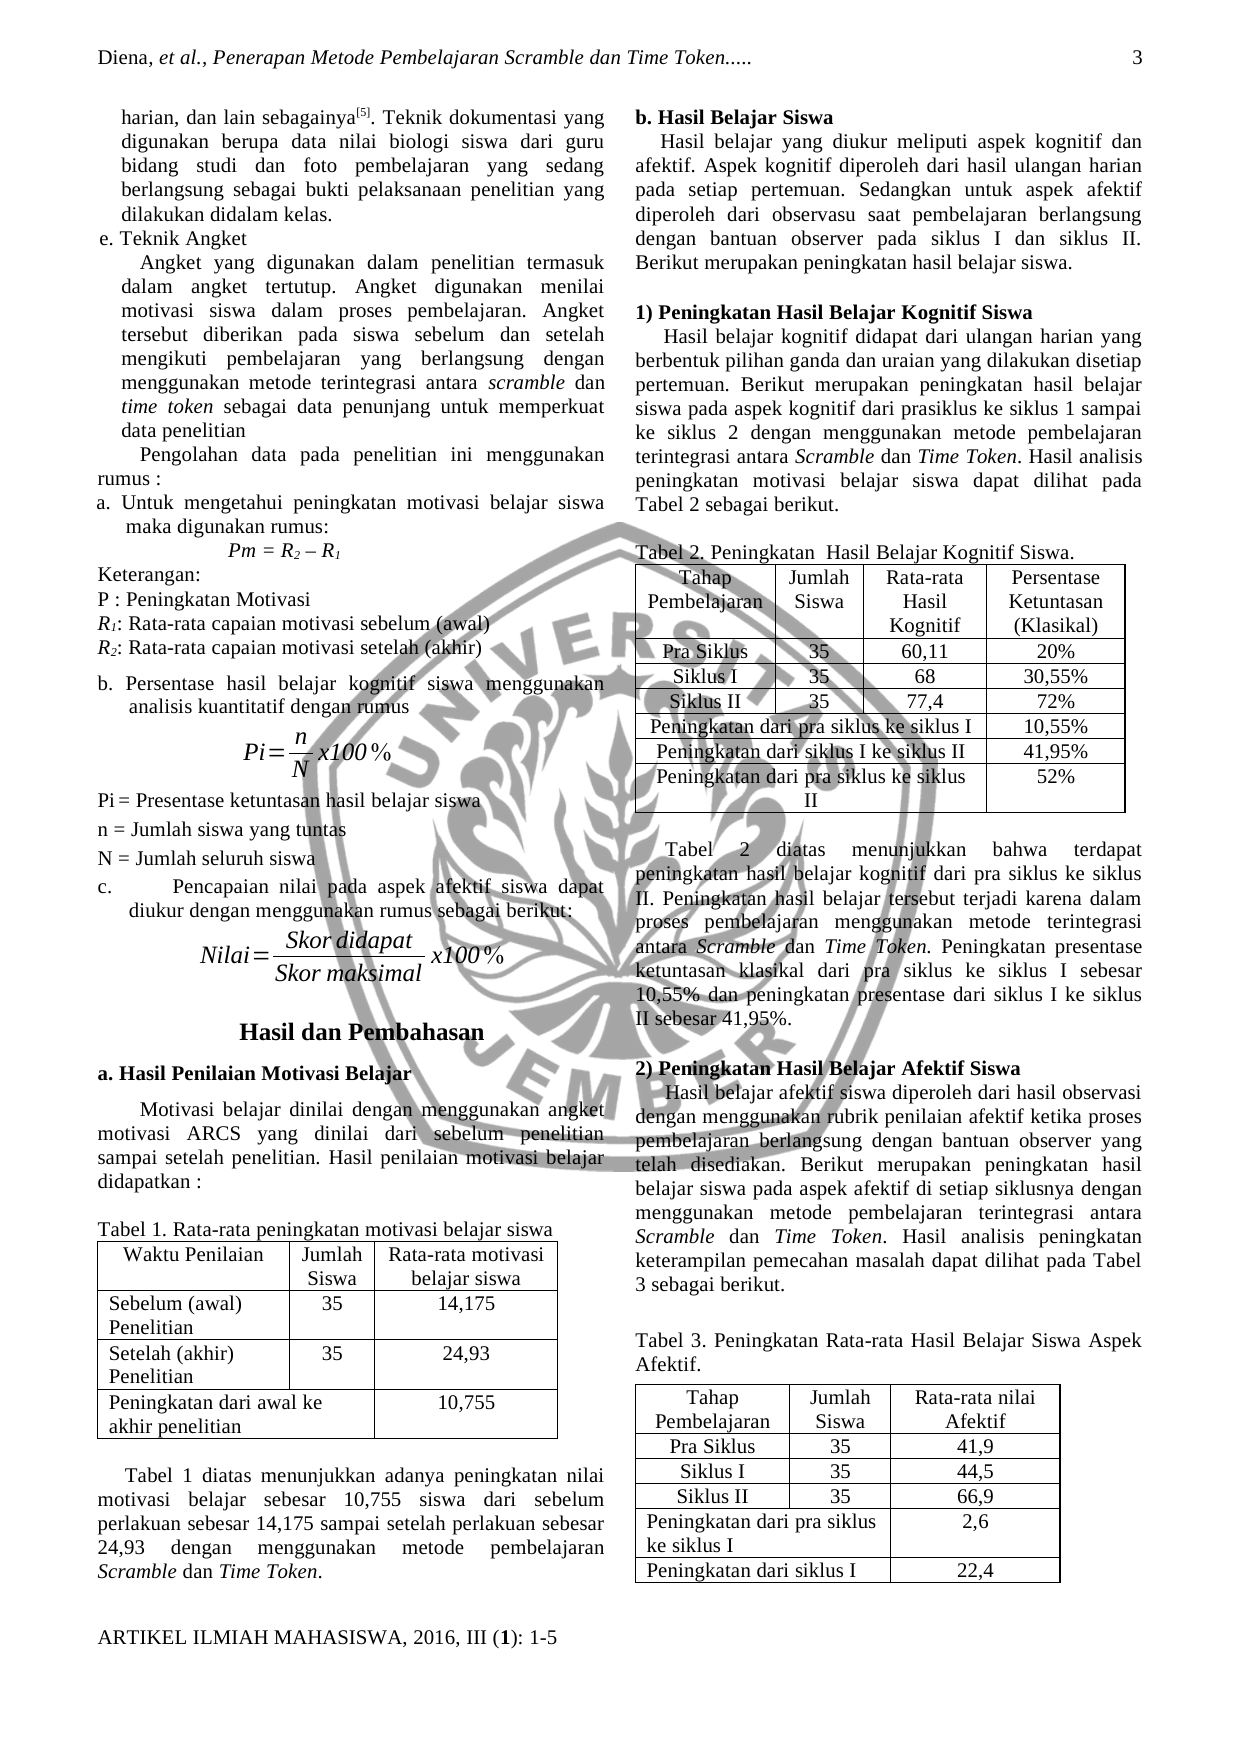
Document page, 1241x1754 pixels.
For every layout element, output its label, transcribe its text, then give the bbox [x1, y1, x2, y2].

text Hasil belajar kognitif didapat dari ulangan harian yang berbentuk pilihan ganda dan uraian yang dilakukan disetiap pertemuan. Berikut merupakan peningkatan hasil belajar siswa pada aspek kognitif dari prasiklus ke siklus 1 sampai ke siklus 2 dengan menggunakan metode pembelajaran terintegrasi antara Scramble dan Time Token. Hasil analisis peningkatan motivasi belajar siswa dapat dilihat pada Tabel 2 sebagai berikut. [635, 323, 1143, 516]
text Motivasi belajar dinilai dengan menggunakan angket motivasi ARCS yang dinilai dari sebelum penelitian sampai setelah penelitian. Hasil penilaian motivasi belajar didapatkan : [97, 1097, 605, 1193]
table_header Persentase Ketuntasan (Klasikal) [987, 565, 1124, 637]
table_cell Peningkatan dari pra siklus ke siklus I [636, 714, 986, 738]
text Hasil belajar afektif siswa diperoleh dari hasil observasi dengan menggunakan rubrik penilaian afektif ketika proses pembelajaran berlangsung dengan bantuan observer yang telah disediakan. Berikut merupakan peningkatan hasil belajar siswa pada aspek afektif di setiap siklusnya dengan menggunakan metode pembelajaran terintegrasi antara Scramble dan Time Token. Hasil analisis peningkatan keterampilan pemecahan masalah dapat dilihat pada Tabel 3 sebagai berikut. [635, 1080, 1143, 1296]
table_cell 44,5 [891, 1459, 1059, 1483]
table_cell Peningkatan dari awal ke akhir penelitian [98, 1390, 374, 1438]
table_header Jumlah Siswa [776, 565, 863, 637]
text a. Hasil Penilaian Motivasi Belajar [97, 1061, 605, 1084]
text Tabel 3. Peningkatan Rata-rata Hasil Belajar Siswa Aspek Afektif. [635, 1328, 1143, 1376]
table_cell 14,175 [375, 1291, 557, 1339]
table_cell Peningkatan dari pra siklus ke siklus II [636, 764, 986, 812]
table_cell 2,6 [891, 1509, 1059, 1557]
text Tabel 1 diatas menunjukkan adanya peningkatan nilai motivasi belajar sebesar 10,755 siswa dari sebelum perlakuan sebesar 14,175 sampai setelah perlakuan sebesar 24,93 dengan menggunakan metode pembelajaran Scramble dan Time Token. [97, 1463, 605, 1583]
text R1: Rata-rata capaian motivasi sebelum (awal) [97, 610, 605, 634]
table_cell 35 [776, 664, 863, 688]
text Tabel 2. Peningkatan Hasil Belajar Kognitif Siswa. [635, 540, 1143, 564]
table_cell Sebelum (awal) Penelitian [98, 1291, 289, 1339]
text R2: Rata-rata capaian motivasi setelah (akhir) [97, 634, 605, 658]
picture [229, 447, 1011, 1247]
table_cell Peningkatan dari pra siklus ke siklus I [636, 1509, 890, 1557]
text Tabel 2 diatas menunjukkan bahwa terdapat peningkatan hasil belajar kognitif dari pra siklus ke siklus II. Peningkatan hasil belajar tersebut terjadi karena dalam proses pembelajaran menggunakan metode terintegrasi antara Scramble dan Time Token. Peningkatan presentase ketuntasan klasikal dari pra siklus ke siklus I sebesar 10,55% dan peningkatan presentase dari siklus I ke siklus II sebesar 41,95%. [635, 837, 1143, 1030]
text P : Peningkatan Motivasi [97, 586, 605, 610]
table_cell 68 [864, 664, 986, 688]
table_header Rata-rata nilai Afektif [891, 1385, 1059, 1433]
table_header Tahap Pembelajaran [636, 565, 775, 637]
table_cell 60,11 [864, 639, 986, 662]
text 2) Peningkatan Hasil Belajar Afektif Siswa [635, 1056, 1143, 1080]
text Hasil dan Pembahasan [97, 1017, 605, 1046]
table_cell Pra Siklus [636, 639, 775, 662]
table_cell 41,95% [987, 739, 1124, 763]
text 1) Peningkatan Hasil Belajar Kognitif Siswa [635, 299, 1143, 323]
table_cell 72% [987, 689, 1124, 713]
text Pengolahan data pada penelitian ini menggunakan rumus : [97, 442, 605, 490]
text Pm = R2 – R1 [96, 538, 605, 562]
text b. Hasil Belajar Siswa [635, 105, 1143, 129]
table_header Waktu Penilaian [98, 1242, 289, 1290]
text harian, dan lain sebagainya[5]. Teknik dokumentasi yang digunakan berupa data nilai biologi siswa dari guru bidang studi dan foto pembelajaran yang sedang berlangsung sebagai bukti pelaksanaan penelitian yang dilakukan didalam kelas. [99, 105, 605, 225]
table_cell 66,9 [891, 1484, 1059, 1508]
table_cell 35 [790, 1434, 890, 1458]
table_header Rata-rata motivasi belajar siswa [375, 1242, 557, 1290]
table_cell Siklus II [636, 689, 775, 713]
table_cell 35 [776, 689, 863, 713]
list Pencapaian nilai pada aspek afektif siswa dapat diukur dengan menggunakan rumus sebagai berikut: [97, 874, 605, 922]
text Hasil belajar yang diukur meliputi aspek kognitif dan afektif. Aspek kognitif diperoleh dari hasil ulangan harian pada setiap pertemuan. Sedangkan untuk aspek afektif diperoleh dari observasu saat pembelajaran berlangsung dengan bantuan observer pada siklus I dan siklus II. Berikut merupakan peningkatan hasil belajar siswa. [635, 129, 1143, 273]
table_cell 20% [987, 639, 1124, 662]
table_cell 41,9 [891, 1434, 1059, 1458]
table_header Jumlah Siswa [290, 1242, 374, 1290]
table_cell 77,4 [864, 689, 986, 713]
text e. Teknik Angket [99, 225, 605, 249]
text n = Jumlah siswa yang tuntas [97, 817, 605, 841]
table_cell Siklus I [636, 664, 775, 688]
table_cell Siklus II [636, 1484, 789, 1508]
table_cell 35 [790, 1459, 890, 1483]
table_cell 10,55% [987, 714, 1124, 738]
text a. Untuk mengetahui peningkatan motivasi belajar siswa maka digunakan rumus: [96, 490, 605, 538]
table_cell Peningkatan dari siklus I [636, 1558, 890, 1582]
table_header Jumlah Siswa [790, 1385, 890, 1433]
table_cell 52% [987, 764, 1124, 812]
table_cell 35 [290, 1291, 374, 1339]
table_header Rata-rata Hasil Kognitif [864, 565, 986, 637]
text b. Persentase hasil belajar kognitif siswa menggunakan analisis kuantitatif dengan rumus [97, 670, 605, 718]
table_cell 35 [776, 639, 863, 662]
table_cell Peningkatan dari siklus I ke siklus II [636, 739, 986, 763]
text Tabel 1. Rata-rata peningkatan motivasi belajar siswa [97, 1217, 605, 1241]
table_cell 30,55% [987, 664, 1124, 688]
table_cell 10,755 [375, 1390, 557, 1438]
text Pi = Presentase ketuntasan hasil belajar siswa [97, 788, 605, 812]
table_cell 35 [790, 1484, 890, 1508]
table_header Tahap Pembelajaran [636, 1385, 789, 1433]
table_cell Setelah (akhir) Penelitian [98, 1340, 289, 1388]
table_cell 24,93 [375, 1340, 557, 1388]
table_cell Pra Siklus [636, 1434, 789, 1458]
text N = Jumlah seluruh siswa [97, 845, 605, 869]
table_cell 35 [290, 1340, 374, 1388]
text Keterangan: [97, 562, 605, 586]
table_cell 22,4 [891, 1558, 1059, 1582]
text Angket yang digunakan dalam penelitian termasuk dalam angket tertutup. Angket digunakan menilai motivasi siswa dalam proses pembelajaran. Angket tersebut diberikan pada siswa sebelum dan setelah mengikuti pembelajaran yang berlangsung dengan menggunakan metode terintegrasi antara scramble dan time token sebagai data penunjang untuk memperkuat data penelitian [99, 249, 605, 442]
table_cell Siklus I [636, 1459, 789, 1483]
